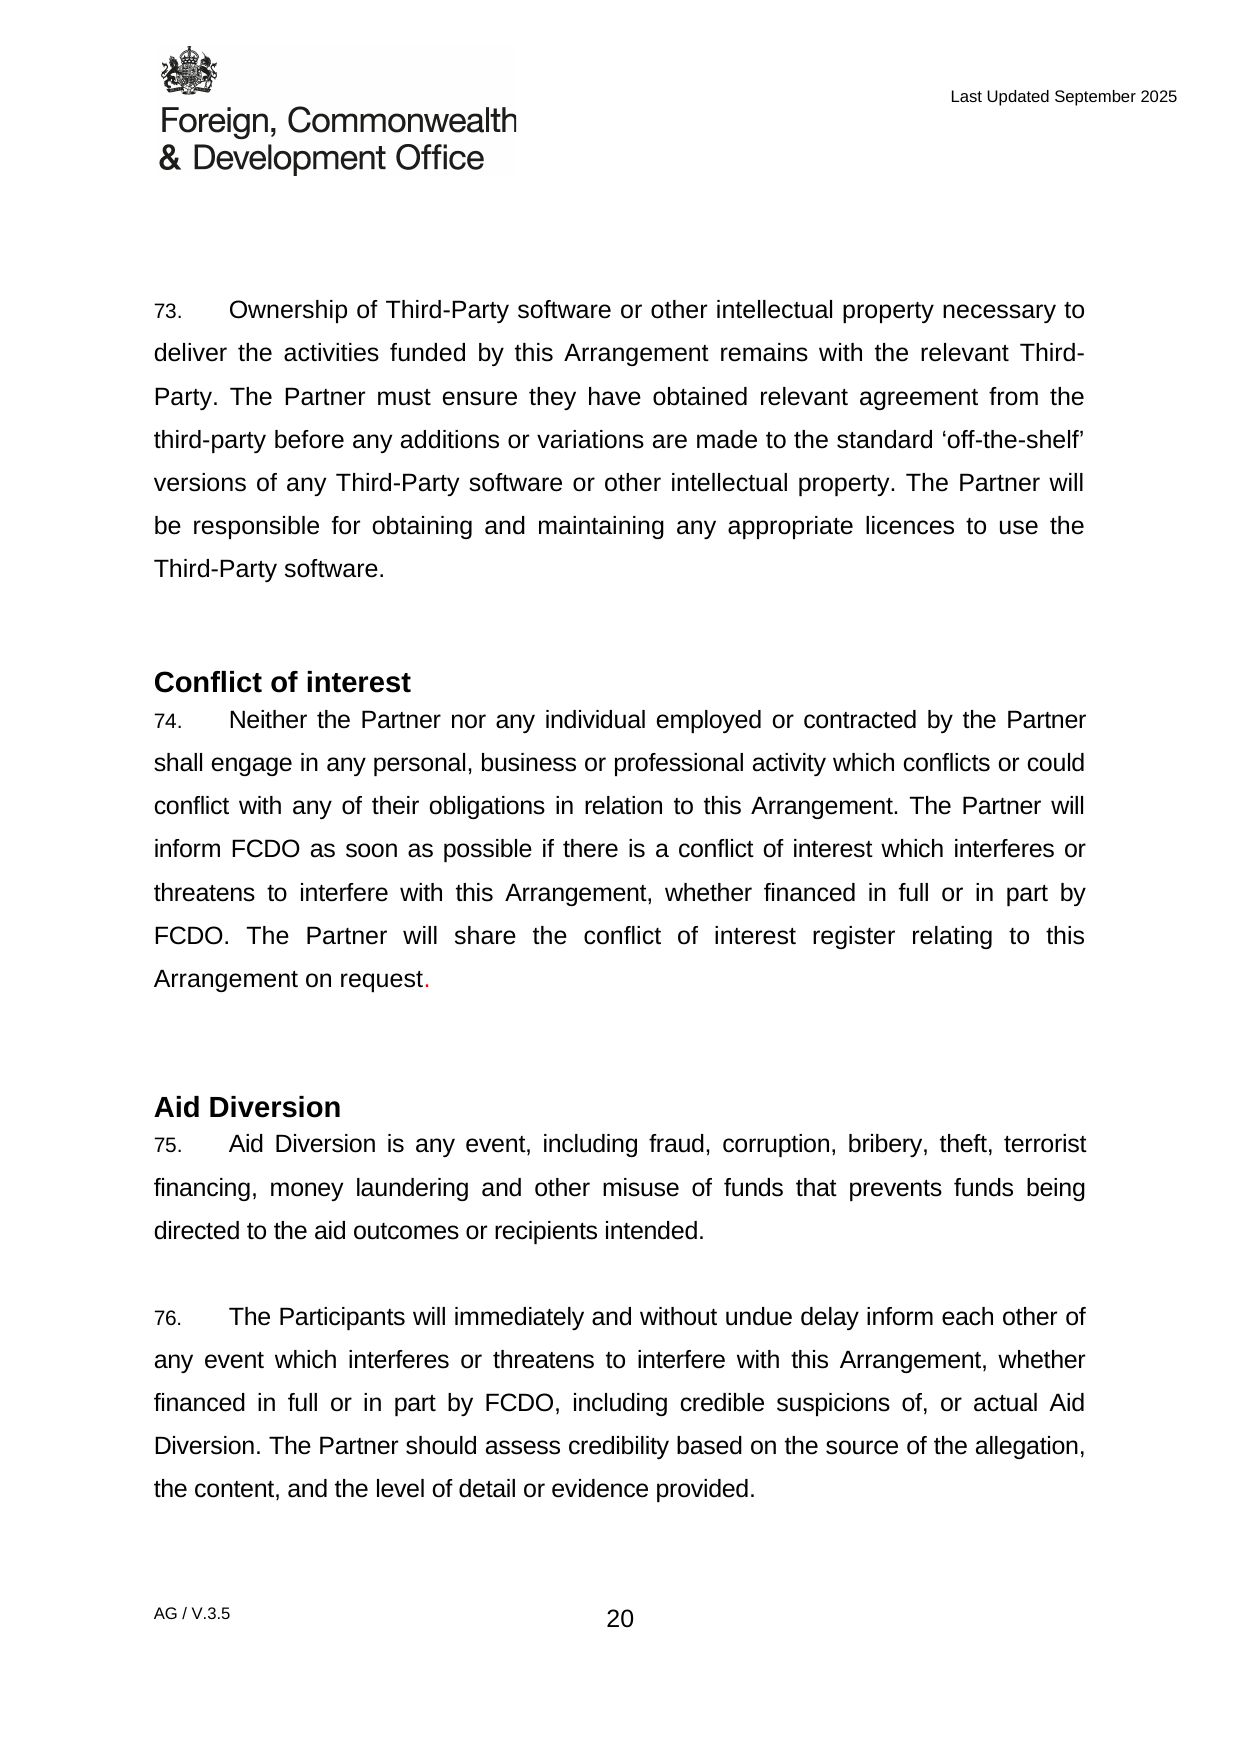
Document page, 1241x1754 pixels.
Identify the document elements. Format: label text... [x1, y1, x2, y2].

subtitle Aid Diversion [153, 1089, 1087, 1123]
list Aid Diversion is any event, including fraud, corruption, bribery, theft, terrorist financing, money laundering and other misuse of funds that prevents funds being directed to the aid outcomes or recipients intended. [153, 1129, 1087, 1244]
list Ownership of Third-Party software or other intellectual property necessary to deliver the activities funded by this Arrangement remains with the relevant Third-Party. The Partner must ensure they have obtained relevant agreement from the third-party before any additions or variations are made to the standard ‘off-the-shelf’ versions of any Third-Party software or other intellectual property. The Partner will be responsible for obtaining and maintaining any appropriate licences to use the Third-Party software. [153, 295, 1087, 583]
list The Participants will immediately and without undue delay inform each other of any event which interferes or threatens to interfere with this Arrangement, whether financed in full or in part by FCDO, including credible suspicions of, or actual Aid Diversion. The Partner should assess credibility based on the source of the allegation, the content, and the level of detail or evidence provided. [153, 1302, 1087, 1503]
list Neither the Partner nor any individual employed or contracted by the Partner shall engage in any personal, business or professional activity which conflicts or could conflict with any of their obligations in relation to this Arrangement. The Partner will inform FCDO as soon as possible if there is a conflict of interest which interferes or threatens to interfere with this Arrangement, whether financed in full or in part by FCDO. The Partner will share the conflict of interest register relating to this Arrangement on request. [153, 705, 1087, 993]
subtitle Conflict of interest [153, 665, 1087, 699]
